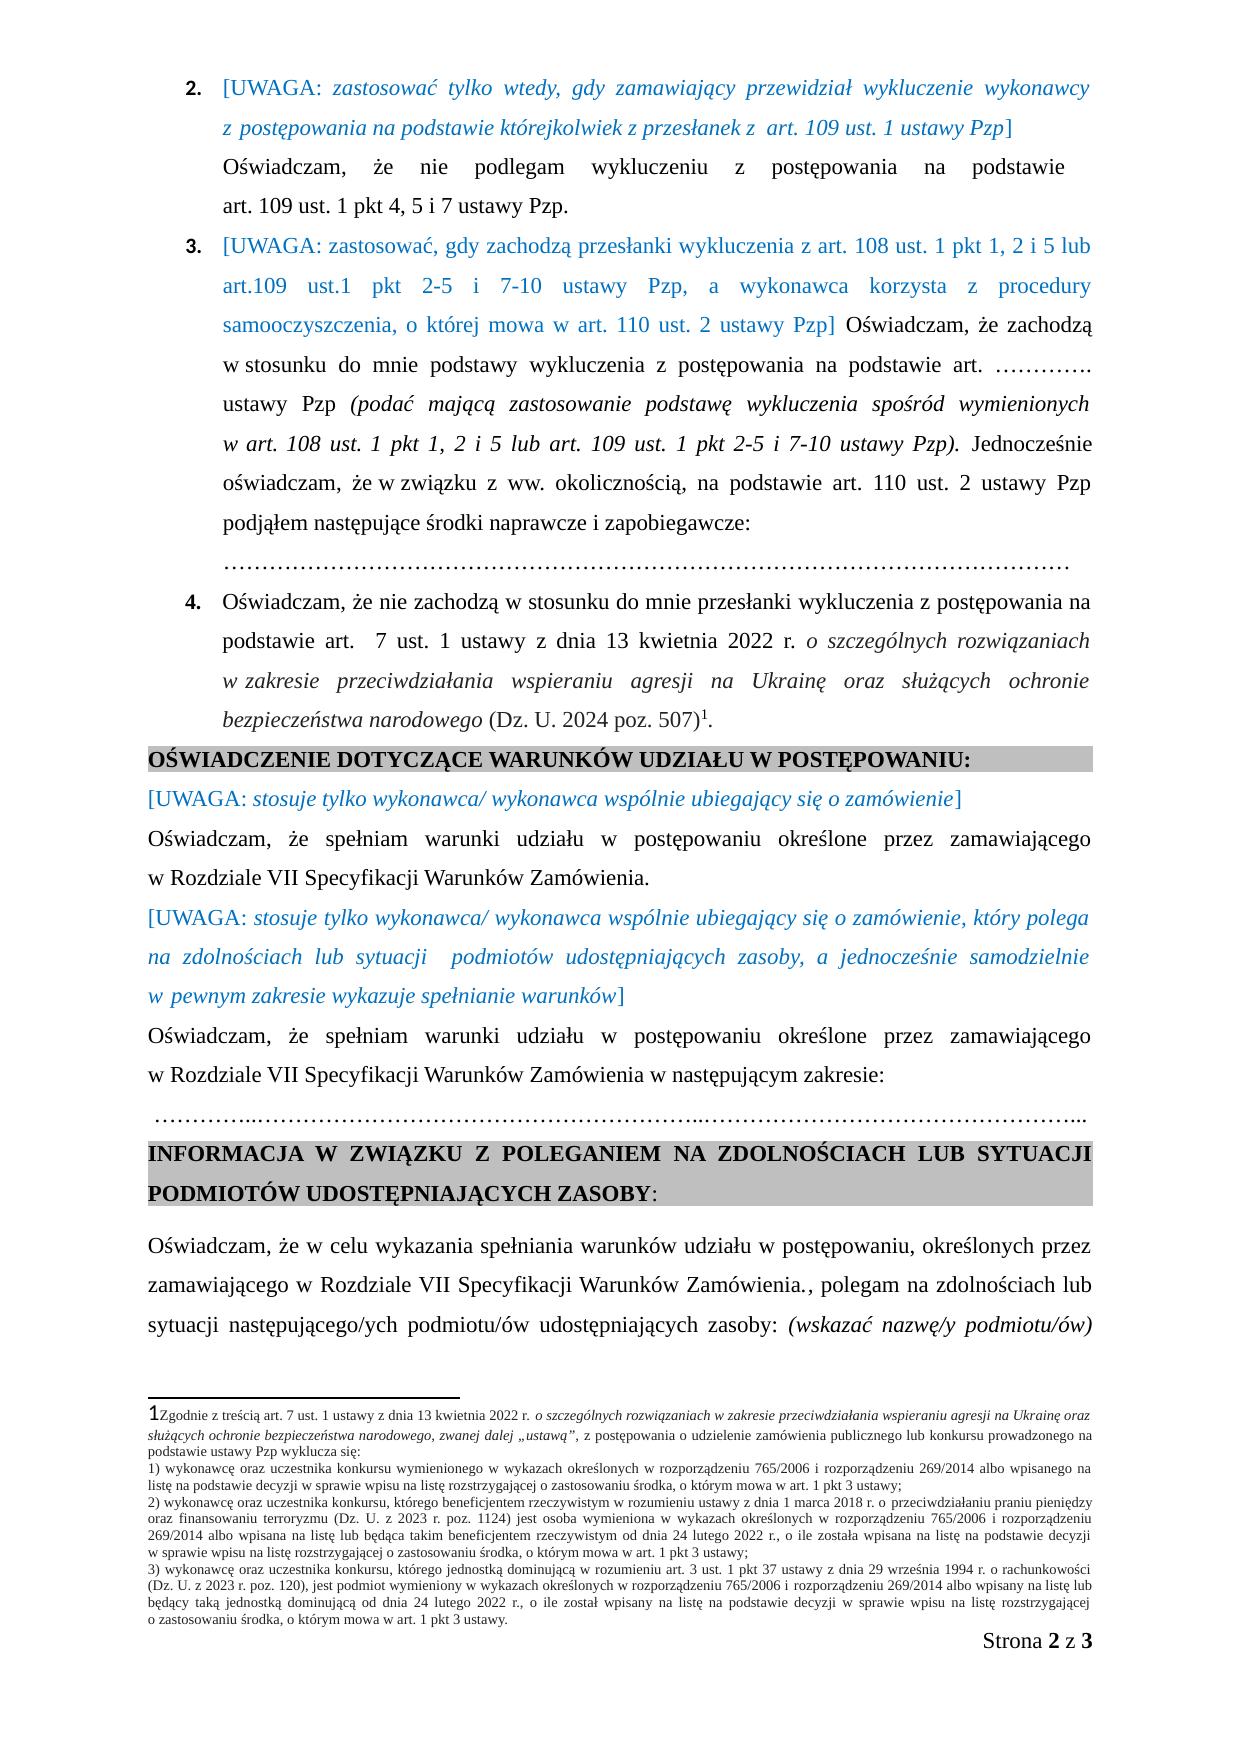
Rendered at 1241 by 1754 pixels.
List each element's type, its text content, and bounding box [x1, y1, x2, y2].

text INFORMACJA W ZWIĄZKU Z POLEGANIEM NA ZDOLNOŚCIACH LUB SYTUACJI PODMIOTÓW UDOSTĘPNIAJĄCYCH ZASOBY: [148, 1141, 1093, 1206]
text Oświadczam, że spełniam warunki udziału w postępowaniu określone przez zamawiającego w Rozdziale VII Specyfikacji Warunków Zamówienia w następującym zakresie: [148, 1022, 1093, 1088]
text …………..…………………………………………………..…………………………………………... [148, 1101, 1093, 1127]
text [UWAGA: stosuje tylko wykonawca/ wykonawca wspólnie ubiegający się o zamówienie] [148, 785, 1093, 812]
list Oświadczam, że nie zachodzą w stosunku do mnie przesłanki wykluczenia z postępowania na podstawie art. 7 ust. 1 ustawy z dnia 13 kwietnia 2022 r. o szczególnych rozwiązaniach w zakresie przeciwdziałania wspieraniu agresji na Ukrainę oraz służących ochronie bezpieczeństwa narodowego (Dz. U. 2024 poz. 507). [185, 588, 1093, 733]
list 2) wykonawcę oraz uczestnika konkursu, którego beneficjentem rzeczywistym w rozumieniu ustawy z dnia 1 marca 2018 r. o przeciwdziałaniu praniu pieniędzy oraz finansowaniu terroryzmu (Dz. U. z 2023 r. poz. 1124) jest osoba wymieniona w wykazach określonych w rozporządzeniu 765/2006 i rozporządzeniu 269/2014 albo wpisana na listę lub będąca takim beneficjentem rzeczywistym od dnia 24 lutego 2022 r., o ile została wpisana na listę na podstawie decyzji w sprawie wpisu na listę rozstrzygającej o zastosowaniu środka, o którym mowa w art. 1 pkt 3 ustawy; [148, 1493, 1093, 1560]
list 1) wykonawcę oraz uczestnika konkursu wymienionego w wykazach określonych w rozporządzeniu 765/2006 i rozporządzeniu 269/2014 albo wpisanego na listę na podstawie decyzji w sprawie wpisu na listę rozstrzygającej o zastosowaniu środka, o którym mowa w art. 1 pkt 3 ustawy; [148, 1460, 1093, 1493]
list 3) wykonawcę oraz uczestnika konkursu, którego jednostką dominującą w rozumieniu art. 3 ust. 1 pkt 37 ustawy z dnia 29 września 1994 r. o rachunkowości (Dz. U. z 2023 r. poz. 120), jest podmiot wymieniony w wykazach określonych w rozporządzeniu 765/2006 i rozporządzeniu 269/2014 albo wpisany na listę lub będący taką jednostką dominującą od dnia 24 lutego 2022 r., o ile został wpisany na listę na podstawie decyzji w sprawie wpisu na listę rozstrzygającej o zastosowaniu środka, o którym mowa w art. 1 pkt 3 ustawy. [148, 1560, 1093, 1627]
list Zgodnie z treścią art. 7 ust. 1 ustawy z dnia 13 kwietnia 2022 r. o szczególnych rozwiązaniach w zakresie przeciwdziałania wspieraniu agresji na Ukrainę oraz służących ochronie bezpieczeństwa narodowego, zwanej dalej „ustawą”, z postępowania o udzielenie zamówienia publicznego lub konkursu prowadzonego na podstawie ustawy Pzp wyklucza się: [148, 1398, 1093, 1460]
list [UWAGA: zastosować tylko wtedy, gdy zamawiający przewidział wykluczenie wykonawcy z postępowania na podstawie którejkolwiek z przesłanek z art. 109 ust. 1 ustawy Pzp] [185, 74, 1093, 140]
list [UWAGA: zastosować, gdy zachodzą przesłanki wykluczenia z art. 108 ust. 1 pkt 1, 2 i 5 lub art.109 ust.1 pkt 2-5 i 7-10 ustawy Pzp, a wykonawca korzysta z procedury samooczyszczenia, o której mowa w art. 110 ust. 2 ustawy Pzp] Oświadczam, że zachodzą w stosunku do mnie podstawy wykluczenia z postępowania na podstawie art. …………. ustawy Pzp (podać mającą zastosowanie podstawę wykluczenia spośród wymienionych w art. 108 ust. 1 pkt 1, 2 i 5 lub art. 109 ust. 1 pkt 2-5 i 7-10 ustawy Pzp). Jednocześnie oświadczam, że w związku z ww. okolicznością, na podstawie art. 110 ust. 2 ustawy Pzp podjąłem następujące środki naprawcze i zapobiegawcze: [185, 232, 1093, 535]
text Oświadczam, że w celu wykazania spełniania warunków udziału w postępowaniu, określonych przez zamawiającego w Rozdziale VII Specyfikacji Warunków Zamówienia., polegam na zdolnościach lub sytuacji następującego/ych podmiotu/ów udostępniających zasoby: (wskazać nazwę/y podmiotu/ów) [148, 1232, 1093, 1337]
text OŚWIADCZENIE DOTYCZĄCE WARUNKÓW UDZIAŁU W POSTĘPOWANIU: [148, 746, 1093, 772]
text [UWAGA: stosuje tylko wykonawca/ wykonawca wspólnie ubiegający się o zamówienie, który polega na zdolnościach lub sytuacji podmiotów udostępniających zasoby, a jednocześnie samodzielnie w pewnym zakresie wykazuje spełnianie warunków] [148, 904, 1093, 1009]
list ………………………………………………………………………………………………… [223, 548, 1093, 575]
list Oświadczam, że nie podlegam wykluczeniu z postępowania na podstawie art. 109 ust. 1 pkt 4, 5 i 7 ustawy Pzp. [223, 153, 1093, 219]
text Oświadczam, że spełniam warunki udziału w postępowaniu określone przez zamawiającego w Rozdziale VII Specyfikacji Warunków Zamówienia. [148, 825, 1093, 891]
